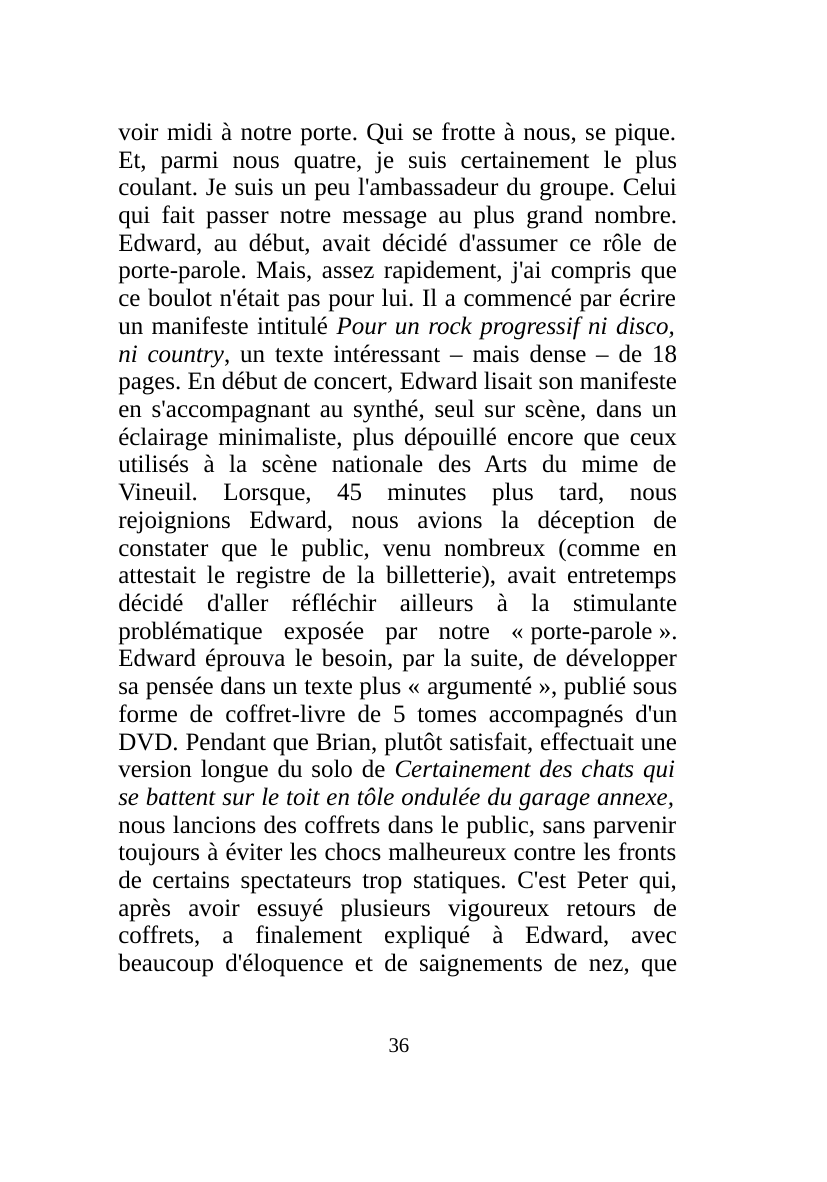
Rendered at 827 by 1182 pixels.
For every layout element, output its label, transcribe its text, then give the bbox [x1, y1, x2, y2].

text voir midi à notre porte. Qui se frotte à nous, se pique. Et, parmi nous quatre, je suis certainement le plus coulant. Je suis un peu l'ambassadeur du groupe. Celui qui fait passer notre message au plus grand nombre. Edward, au début, avait décidé d'assumer ce rôle de porte‑parole. Mais, assez rapidement, j'ai compris que ce boulot n'était pas pour lui. Il a commencé par écrire un manifeste intitulé Pour un rock progressif ni disco, ni country, un texte intéressant – mais dense – de 18 pages. En début de concert, Edward lisait son manifeste en s'accompagnant au synthé, seul sur scène, dans un éclairage minimaliste, plus dépouillé encore que ceux utilisés à la scène nationale des Arts du mime de Vineuil. Lorsque, 45 minutes plus tard, nous rejoignions Edward, nous avions la déception de constater que le public, venu nombreux (comme en attestait le registre de la billetterie), avait entretemps décidé d'aller réfléchir ailleurs à la stimulante problématique exposée par notre « porte‑parole ». Edward éprouva le besoin, par la suite, de développer sa pensée dans un texte plus « argumenté », publié sous forme de coffret‑livre de 5 tomes accompagnés d'un DVD. Pendant que Brian, plutôt satisfait, effectuait une version longue du solo de Certainement des chats qui se battent sur le toit en tôle ondulée du garage annexe, nous lancions des coffrets dans le public, sans parvenir toujours à éviter les chocs malheureux contre les fronts de certains spectateurs trop statiques. C'est Peter qui, après avoir essuyé plusieurs vigoureux retours de coffrets, a finalement expliqué à Edward, avec beaucoup d'éloquence et de saignements de nez, que [118, 118, 677, 977]
